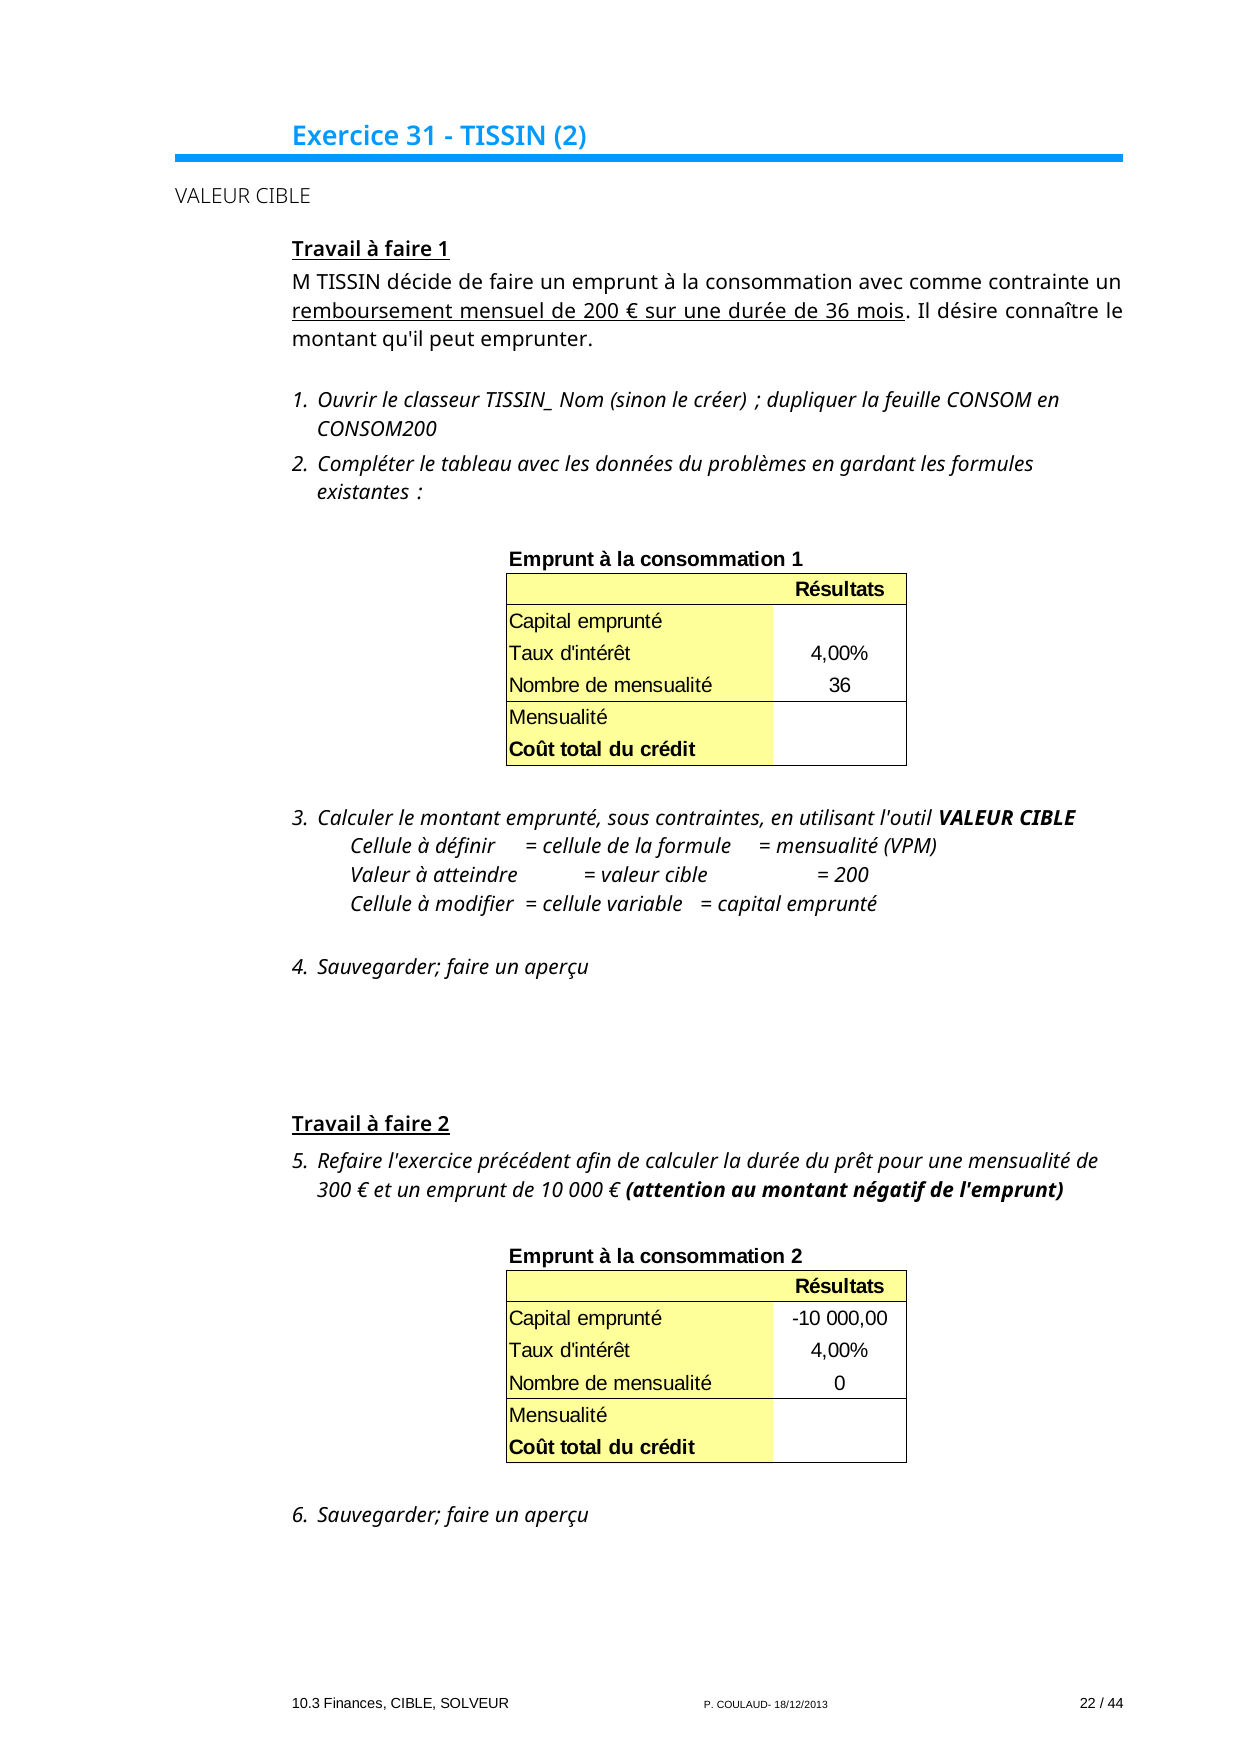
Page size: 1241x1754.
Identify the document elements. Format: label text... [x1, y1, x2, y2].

list Refaire l'exercice précédent afin de calculer la durée du prêt pour une mensualité de 300 € et un emprunt de 10 000 € (attention au montant négatif de l'emprunt) [292, 1146, 1123, 1203]
list Ouvrir le classeur TISSIN_ Nom (sinon le créer) ; dupliquer la feuille CONSOM en CONSOM200 [292, 385, 1123, 442]
subtitle TISSIN (2) [175, 117, 1123, 154]
list Sauvegarder; faire un aperçu [292, 952, 1123, 980]
list Compléter le tableau avec les données du problèmes en gardant les formules existantes : [292, 449, 1123, 506]
text M TISSIN décide de faire un emprunt à la consommation avec comme contrainte un remboursement mensuel de 200 € sur une durée de 36 mois. Il désire connaître le montant qu'il peut emprunter. [292, 267, 1123, 353]
subtitle Travail à faire 2 [292, 1109, 1123, 1138]
subtitle Travail à faire 1 [292, 234, 1123, 263]
list Calculer le montant emprunté, sous contraintes, en utilisant l'outil VALEUR CIBLE Cellule à définir = cellule de la formule = mensualité (VPM) Valeur à atteindre = valeur cible = 200 Cellule à modifier = cellule variable = capital emprunté [292, 803, 1123, 946]
list Sauvegarder; faire un aperçu [292, 1500, 1123, 1529]
text VALEUR CIBLE [175, 181, 1123, 209]
